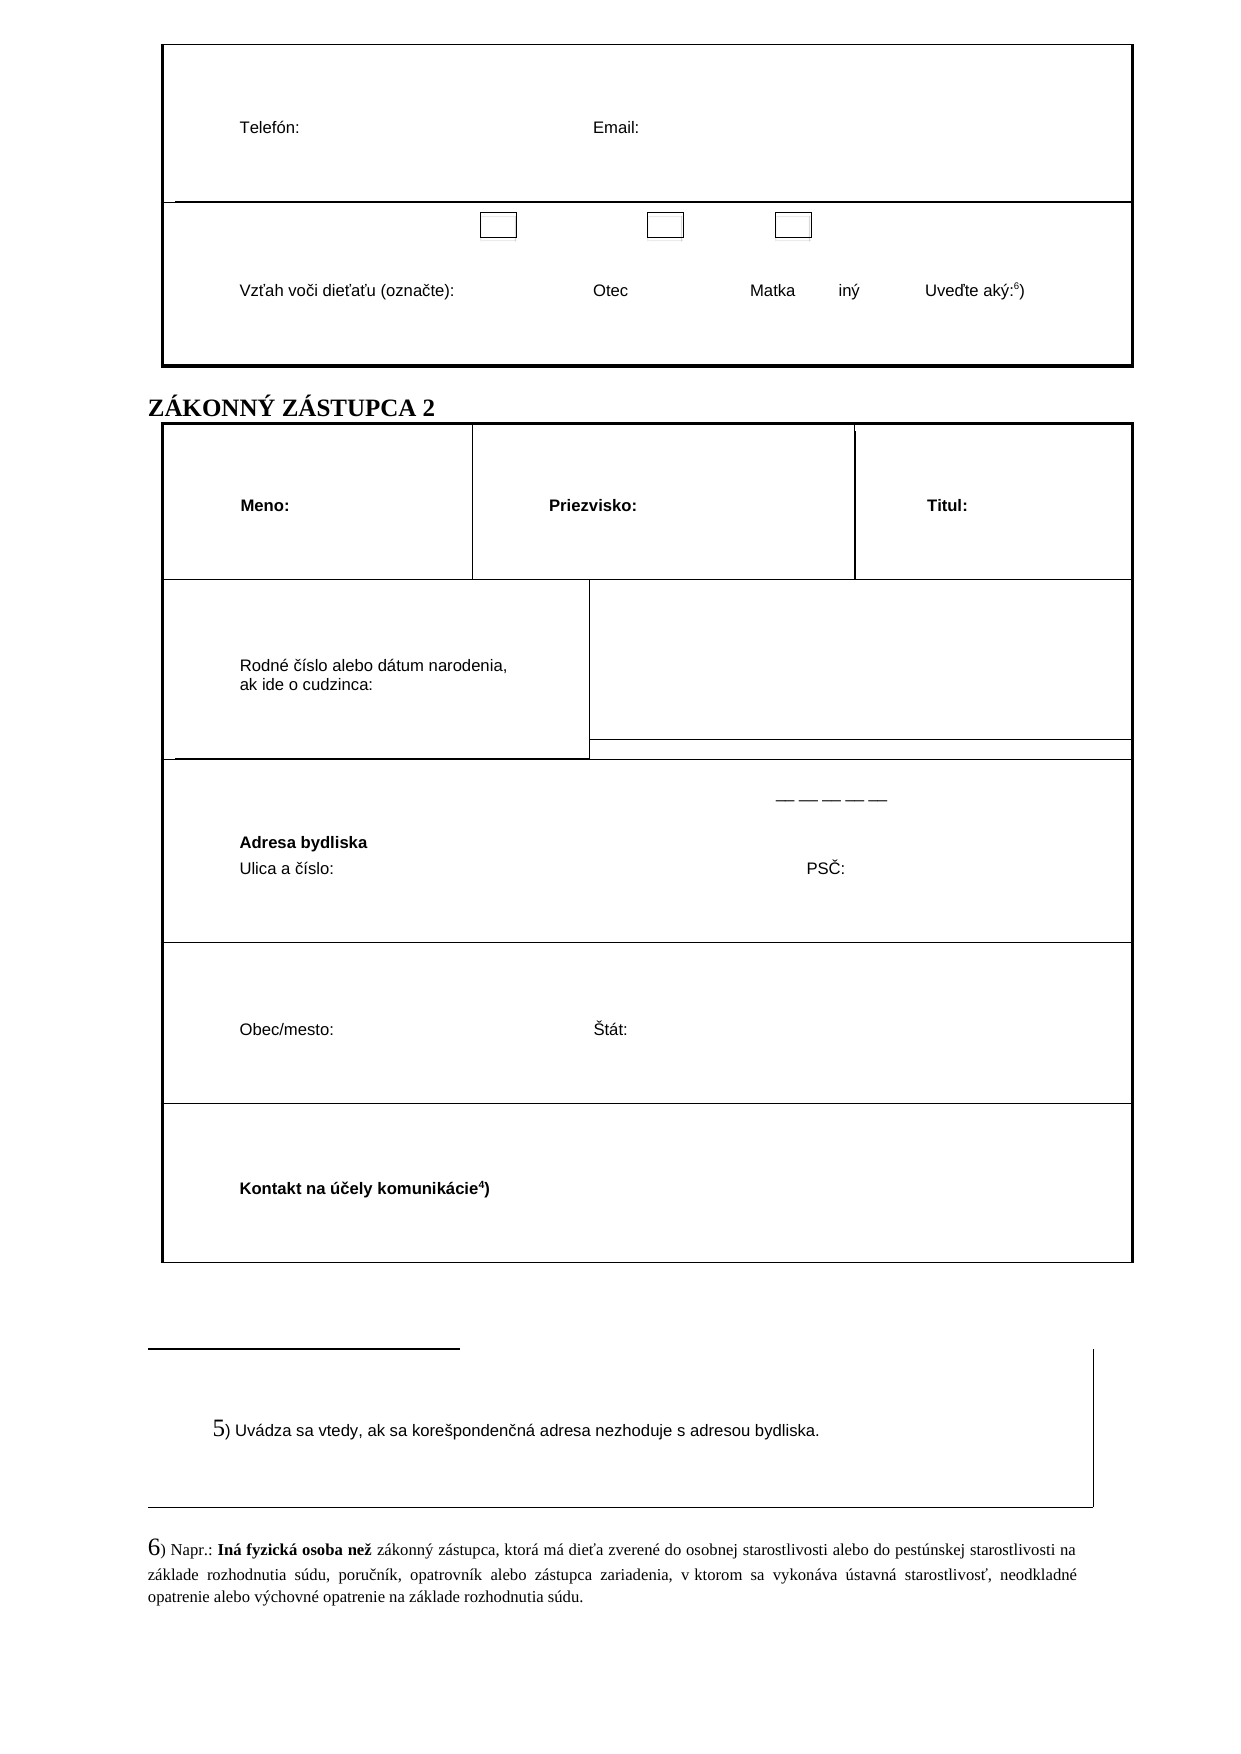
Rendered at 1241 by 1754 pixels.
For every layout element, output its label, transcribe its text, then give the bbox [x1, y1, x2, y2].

table_header Priezvisko: [473, 425, 854, 579]
table_cell Telefón: Email: [164, 45, 1131, 202]
table_cell [590, 580, 1131, 739]
table_header Titul: [855, 425, 1131, 579]
table_cell Kontakt na účely komunikácie4) [164, 1104, 1131, 1262]
table_header Meno: [164, 425, 472, 579]
table_cell Adresa bydliska Ulica a číslo: PSČ: [164, 760, 1131, 942]
text ZÁKONNÝ ZÁSTUPCA 2 [148, 393, 1093, 422]
table_cell Rodné číslo alebo dátum narodenia, ak ide o cudzinca: [164, 580, 589, 758]
table_cell Obec/mesto: Štát: [164, 943, 1131, 1103]
table_cell [590, 740, 1131, 758]
table_cell Vzťah voči dieťaťu (označte): Otec Matka iný Uveďte aký:) [164, 203, 1131, 364]
